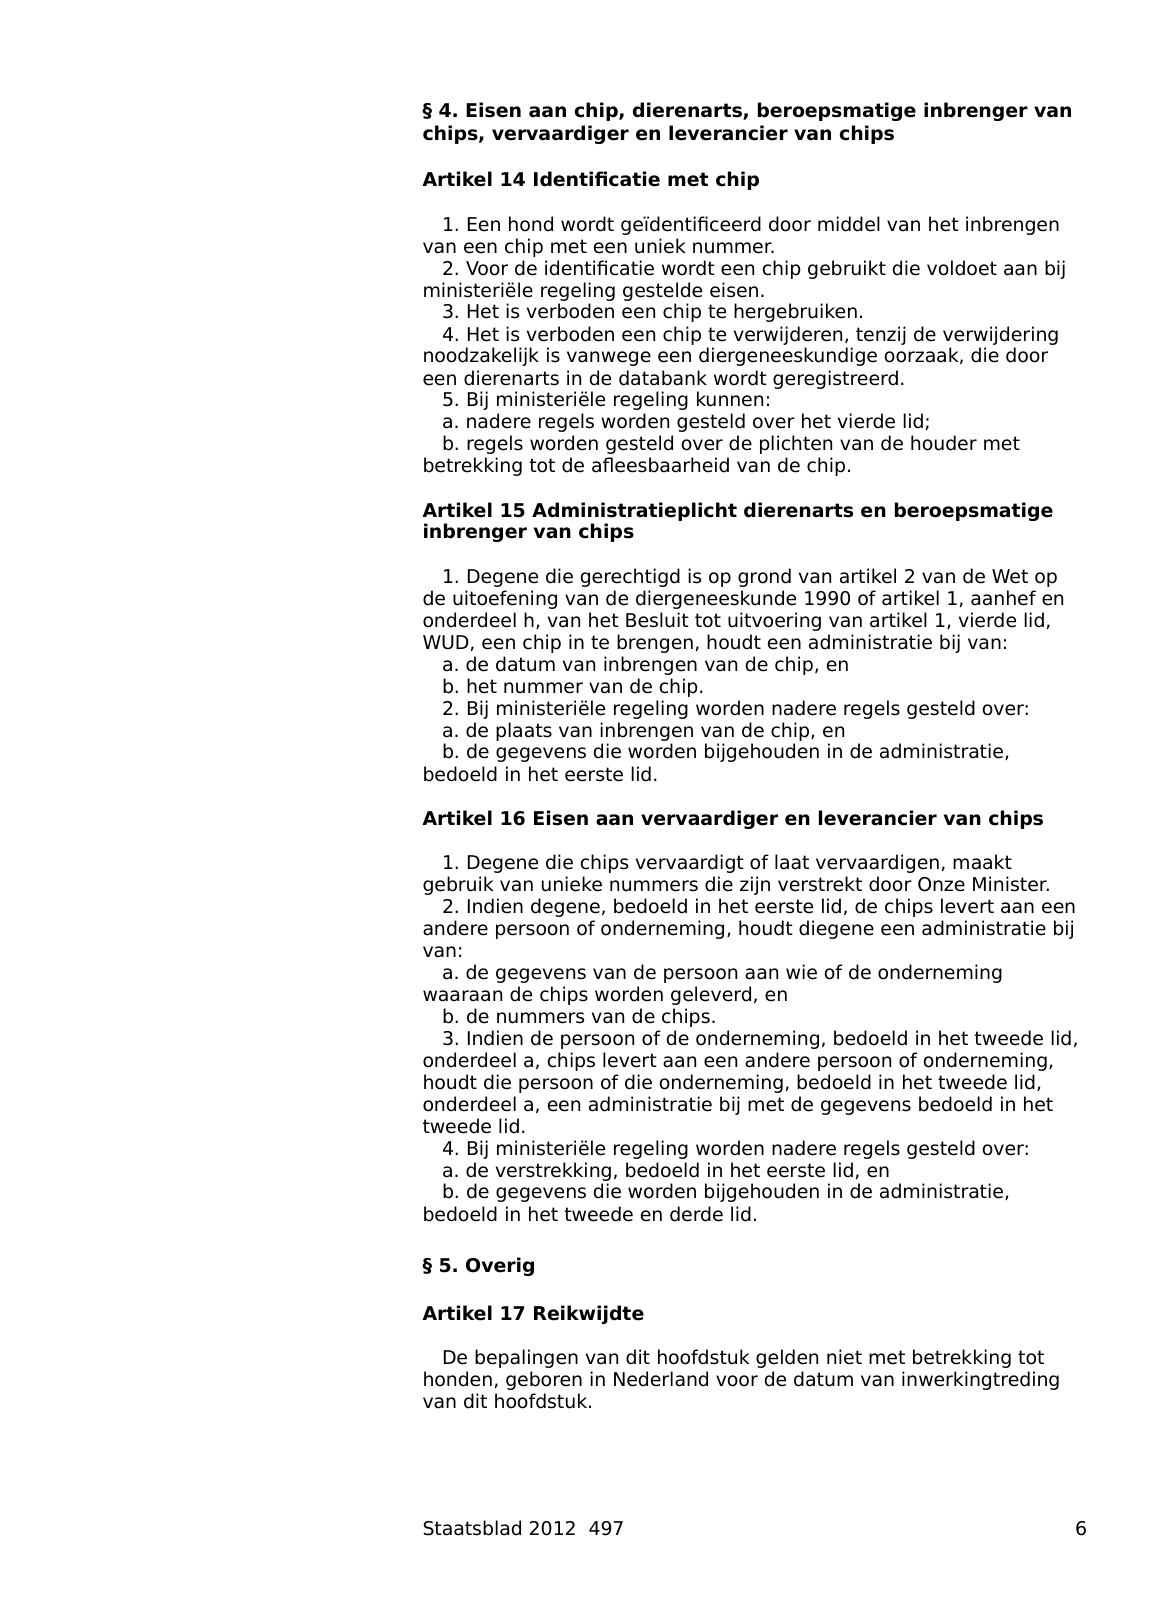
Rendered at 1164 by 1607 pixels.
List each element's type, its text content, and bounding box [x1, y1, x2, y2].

text b. de gegevens die worden bijgehouden in de administratie, bedoeld in het eerste lid. [422, 741, 1087, 785]
text 2. Voor de identificatie wordt een chip gebruikt die voldoet aan bij ministeriële regeling gestelde eisen. [422, 257, 1087, 301]
text a. de verstrekking, bedoeld in het eerste lid, en [422, 1159, 1087, 1181]
text 5. Bij ministeriële regeling kunnen: [422, 389, 1087, 411]
text b. de gegevens die worden bijgehouden in de administratie, bedoeld in het tweede en derde lid. [422, 1181, 1087, 1225]
text 3. Indien de persoon of de onderneming, bedoeld in het tweede lid, onderdeel a, chips levert aan een andere persoon of onderneming, houdt die persoon of die onderneming, bedoeld in het tweede lid, onderdeel a, een administratie bij met de gegevens bedoeld in het tweede lid. [422, 1028, 1087, 1137]
text a. de plaats van inbrengen van de chip, en [422, 719, 1087, 741]
text a. nadere regels worden gesteld over het vierde lid; [422, 411, 1087, 433]
text 1. Degene die gerechtigd is op grond van artikel 2 van de Wet op de uitoefening van de diergeneeskunde 1990 of artikel 1, aanhef en onderdeel h, van het Besluit tot uitvoering van artikel 1, vierde lid, WUD, een chip in te brengen, houdt een administratie bij van: [422, 566, 1087, 653]
text 3. Het is verboden een chip te hergebruiken. [422, 301, 1087, 323]
text b. het nummer van de chip. [422, 676, 1087, 697]
text 4. Bij ministeriële regeling worden nadere regels gesteld over: [422, 1137, 1087, 1159]
subtitle § 4. Eisen aan chip, dierenarts, beroepsmatige inbrenger van chips, vervaardiger en leverancier van chips [422, 100, 1087, 144]
subtitle Artikel 15 Administratieplicht dierenarts en beroepsmatige inbrenger van chips [422, 499, 1087, 543]
text a. de gegevens van de persoon aan wie of de onderneming waaraan de chips worden geleverd, en [422, 962, 1087, 1006]
subtitle Artikel 17 Reikwijdte [422, 1302, 1087, 1324]
subtitle Artikel 14 Identificatie met chip [422, 169, 1087, 191]
subtitle Artikel 16 Eisen aan vervaardiger en leverancier van chips [422, 808, 1087, 829]
text 1. Degene die chips vervaardigt of laat vervaardigen, maakt gebruik van unieke nummers die zijn verstrekt door Onze Minister. [422, 852, 1087, 896]
text 2. Bij ministeriële regeling worden nadere regels gesteld over: [422, 697, 1087, 719]
text 1. Een hond wordt geïdentificeerd door middel van het inbrengen van een chip met een uniek nummer. [422, 213, 1087, 257]
text a. de datum van inbrengen van de chip, en [422, 653, 1087, 676]
text 4. Het is verboden een chip te verwijderen, tenzij de verwijdering noodzakelijk is vanwege een diergeneeskundige oorzaak, die door een dierenarts in de databank wordt geregistreerd. [422, 323, 1087, 389]
text De bepalingen van dit hoofdstuk gelden niet met betrekking tot honden, geboren in Nederland voor de datum van inwerkingtreding van dit hoofdstuk. [422, 1347, 1087, 1412]
text 2. Indien degene, bedoeld in het eerste lid, de chips levert aan een andere persoon of onderneming, houdt diegene een administratie bij van: [422, 896, 1087, 962]
subtitle § 5. Overig [422, 1255, 1087, 1277]
text b. de nummers van de chips. [422, 1006, 1087, 1028]
text b. regels worden gesteld over de plichten van de houder met betrekking tot de afleesbaarheid van de chip. [422, 433, 1087, 477]
